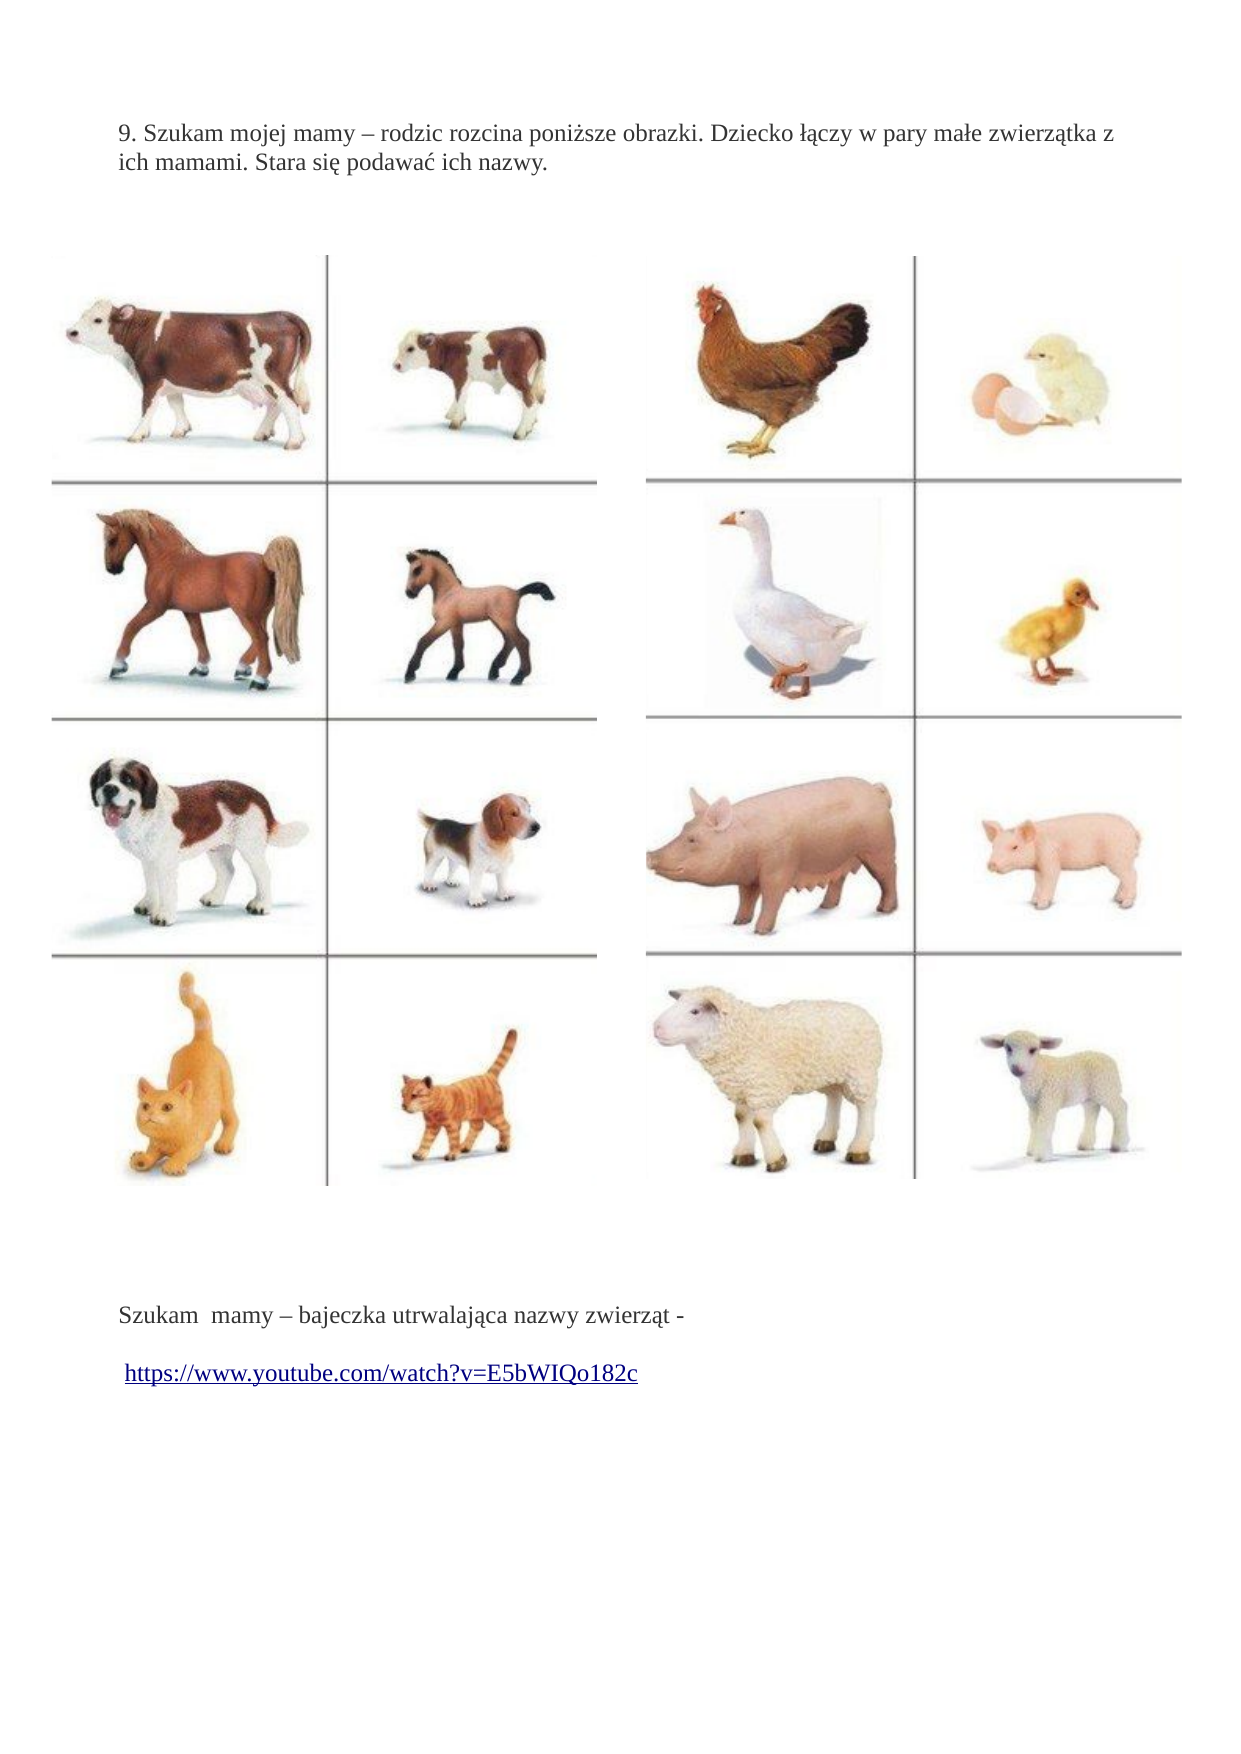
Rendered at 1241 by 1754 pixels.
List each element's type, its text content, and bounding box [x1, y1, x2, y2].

text Szukam mamy – bajeczka utrwalająca nazwy zwierząt - [118, 1301, 1122, 1329]
text 9. Szukam mojej mamy – rodzic rozcina poniższe obrazki. Dziecko łączy w pary małe zwierzątka z ich mamami. Stara się podawać ich nazwy. [118, 118, 1122, 176]
text https://www.youtube.com/watch?v=E5bWIQo182c [118, 1358, 1122, 1387]
